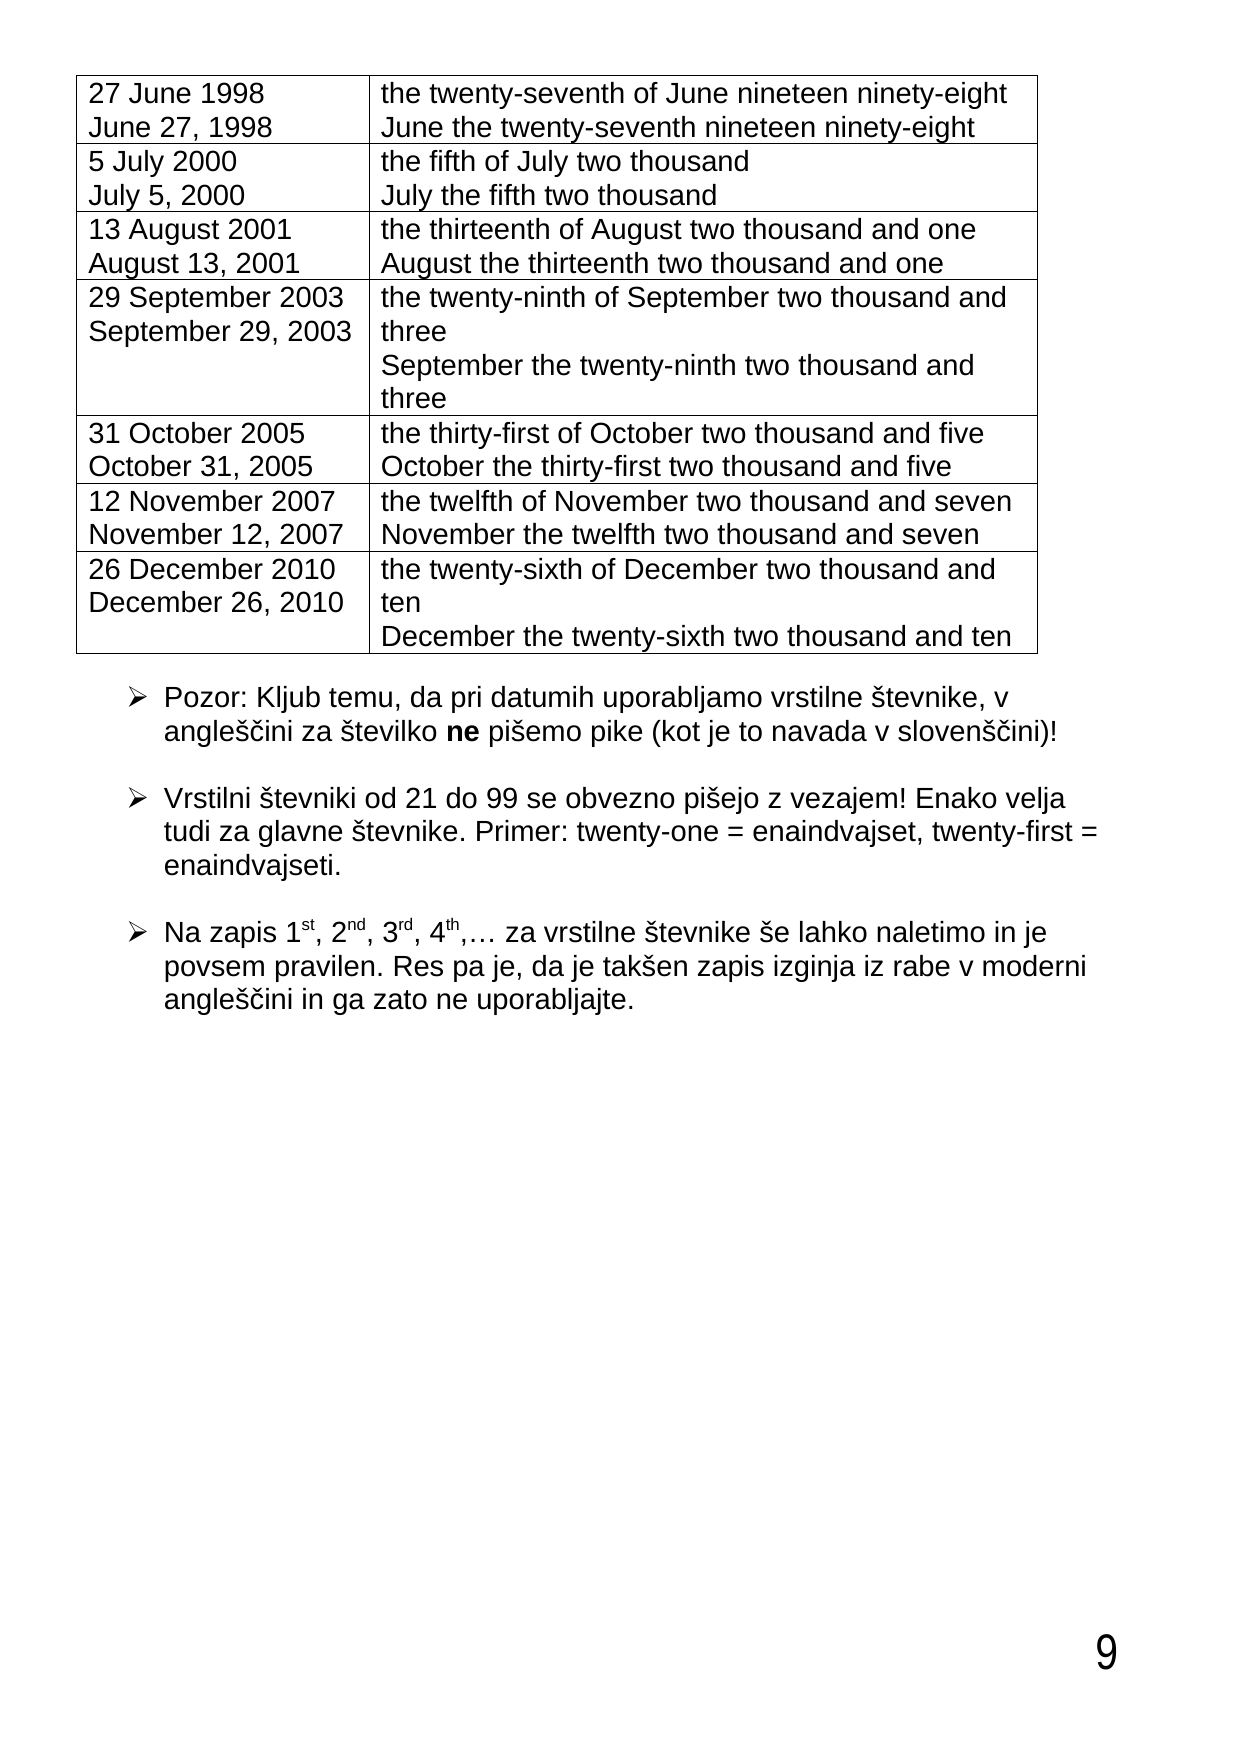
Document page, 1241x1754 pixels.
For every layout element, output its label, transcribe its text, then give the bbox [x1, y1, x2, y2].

table_cell 13 August 2001 August 13, 2001 [77, 212, 369, 279]
table_cell 27 June 1998 June 27, 1998 [77, 76, 369, 143]
table_cell the twenty-sixth of December two thousand and ten December the twenty-sixth two thousand and ten [370, 552, 1037, 652]
list Vrstilni števniki od 21 do 99 se obvezno pišejo z vezajem! Enako velja tudi za glavne števnike. Primer: twenty-one = enaindvajset, twenty-first = enaindvajseti. [126, 781, 1118, 882]
table_cell the twelfth of November two thousand and seven November the twelfth two thousand and seven [370, 484, 1037, 551]
table_cell 12 November 2007 November 12, 2007 [77, 484, 369, 551]
table_cell 26 December 2010 December 26, 2010 [77, 552, 369, 652]
table_cell the thirty-first of October two thousand and five October the thirty-first two thousand and five [370, 416, 1037, 483]
list Pozor: Kljub temu, da pri datumih uporabljamo vrstilne števnike, v angleščini za številko ne pišemo pike (kot je to navada v slovenščini)! [126, 680, 1118, 747]
table_cell 29 September 2003 September 29, 2003 [77, 280, 369, 414]
table_cell 31 October 2005 October 31, 2005 [77, 416, 369, 483]
list Na zapis 1st, 2nd, 3rd, 4th,… za vrstilne števnike še lahko naletimo in je povsem pravilen. Res pa je, da je takšen zapis izginja iz rabe v moderni angleščini in ga zato ne uporabljajte. [126, 915, 1118, 1016]
table_cell the thirteenth of August two thousand and one August the thirteenth two thousand and one [370, 212, 1037, 279]
table_cell the twenty-seventh of June nineteen ninety-eight June the twenty-seventh nineteen ninety-eight [370, 76, 1037, 143]
table_cell the fifth of July two thousand July the fifth two thousand [370, 144, 1037, 211]
table_cell 5 July 2000 July 5, 2000 [77, 144, 369, 211]
table_cell the twenty-ninth of September two thousand and three September the twenty-ninth two thousand and three [370, 280, 1037, 414]
